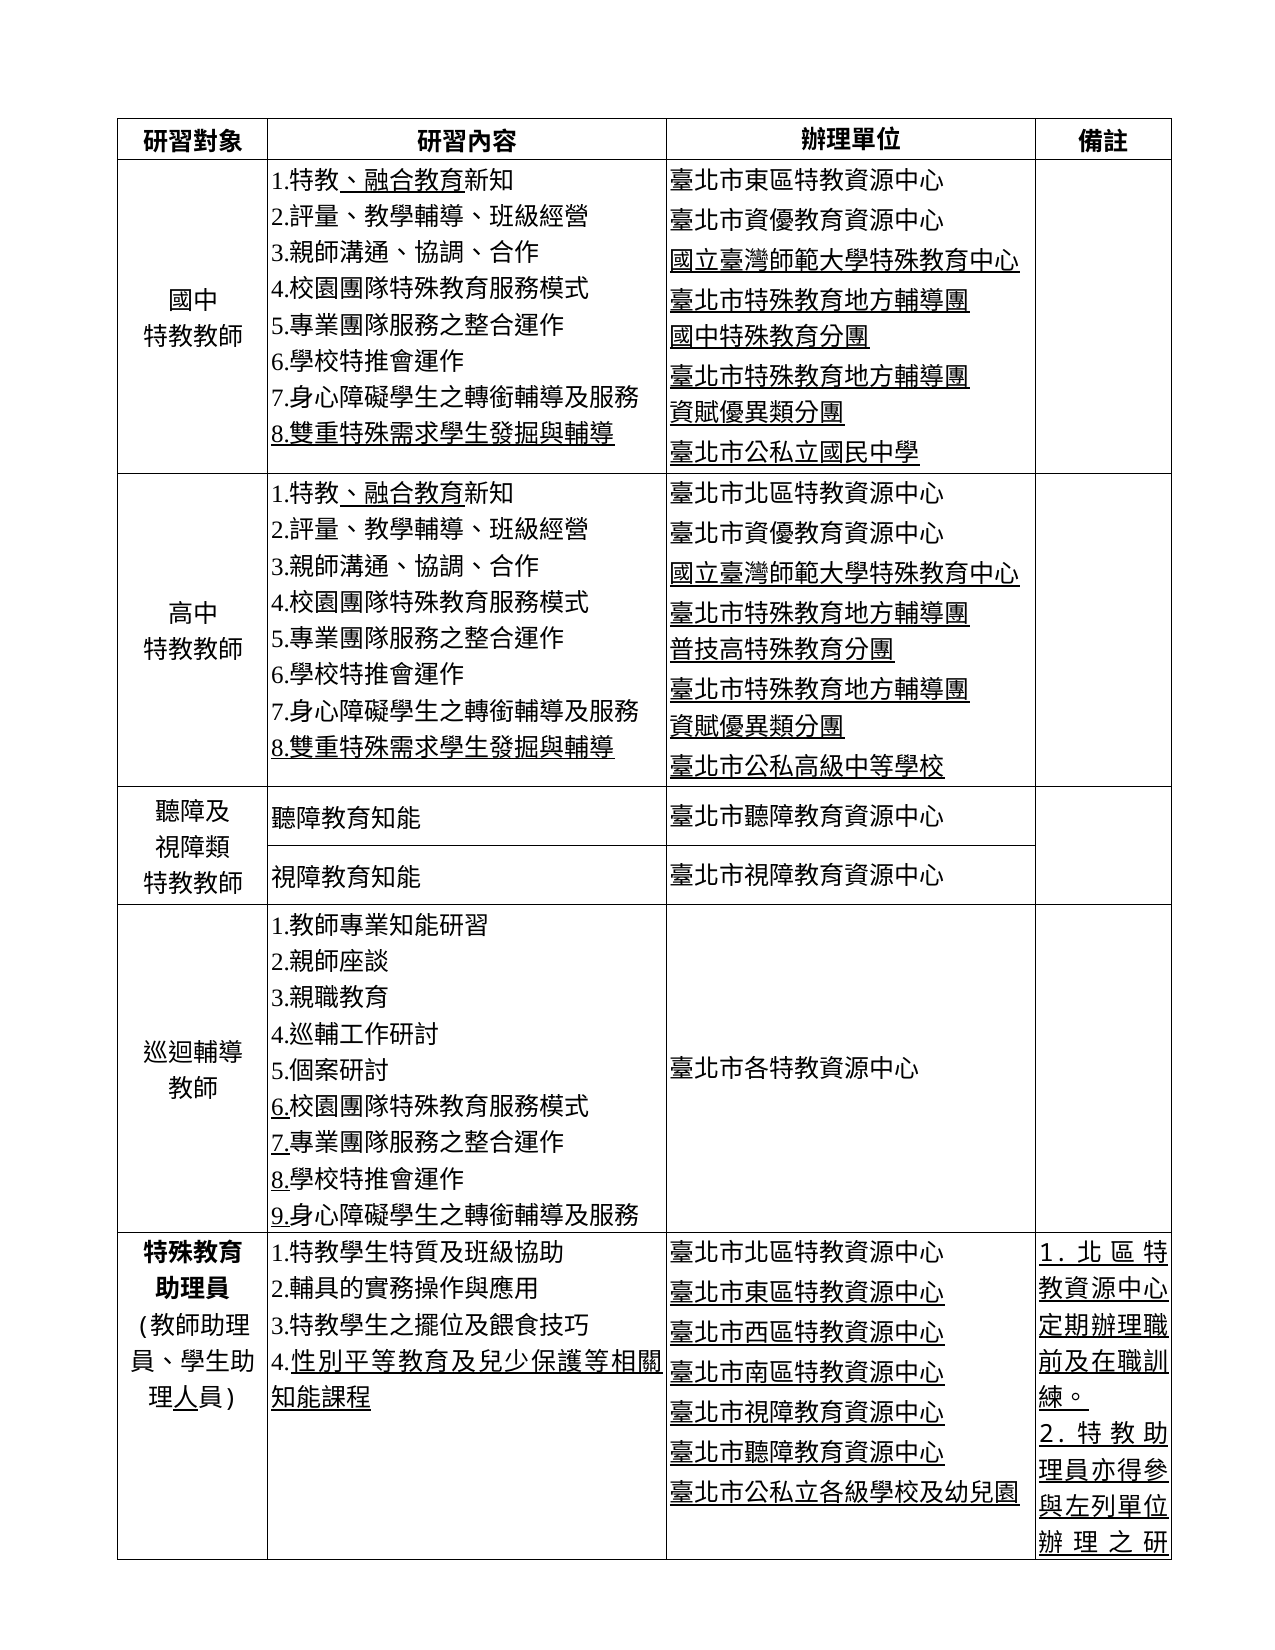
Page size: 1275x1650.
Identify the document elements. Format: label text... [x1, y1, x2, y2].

table_cell 巡迴輔導 教師 [118, 905, 267, 1232]
table_cell [1036, 160, 1171, 473]
table_cell 聽障教育知能 [268, 787, 666, 845]
table_header 研習內容 [268, 119, 666, 159]
table_cell 臺北市北區特教資源中心 臺北市資優教育資源中心 國立臺灣師範大學特殊教育中心 臺北市特殊教育地方輔導團 普技高特殊教育分團 臺北市特殊教育地方輔導團 資賦優異類分團 臺北市公私高級中等學校 [667, 474, 1035, 786]
table_cell 1.特教、融合教育新知 2.評量、教學輔導、班級經營 3.親師溝通、協調、合作 4.校園團隊特殊教育服務模式 5.專業團隊服務之整合運作 6.學校特推會運作 7.身心障礙學生之轉銜輔導及服務 8.雙重特殊需求學生發掘與輔導 [268, 474, 666, 786]
table_cell [1036, 905, 1171, 1232]
table_cell [1036, 787, 1171, 904]
table_cell 1.教師專業知能研習 2.親師座談 3.親職教育 4.巡輔工作研討 5.個案研討 6.校園團隊特殊教育服務模式 7.專業團隊服務之整合運作 8.學校特推會運作 9.身心障礙學生之轉銜輔導及服務 [268, 905, 666, 1232]
table_cell 聽障及 視障類 特教教師 [118, 787, 267, 904]
table_cell 1.北區特教資源中心定期辦理職前及在職訓練。 2.特教助理員亦得參與左列單位辦理之研 [1036, 1233, 1171, 1559]
table_header 備註 [1036, 119, 1171, 159]
table_header 辦理單位 [667, 119, 1035, 159]
table_header 研習對象 [118, 119, 267, 159]
table_cell 1.特教學生特質及班級協助 2.輔具的實務操作與應用 3.特教學生之擺位及餵食技巧 4.性別平等教育及兒少保護等相關知能課程 [268, 1233, 666, 1559]
table_cell [1036, 474, 1171, 786]
table_cell 國中 特教教師 [118, 160, 267, 473]
table_cell 1.特教、融合教育新知 2.評量、教學輔導、班級經營 3.親師溝通、協調、合作 4.校園團隊特殊教育服務模式 5.專業團隊服務之整合運作 6.學校特推會運作 7.身心障礙學生之轉銜輔導及服務 8.雙重特殊需求學生發掘與輔導 [268, 160, 666, 473]
table_cell 視障教育知能 [268, 846, 666, 904]
table_cell 臺北市東區特教資源中心 臺北市資優教育資源中心 國立臺灣師範大學特殊教育中心 臺北市特殊教育地方輔導團 國中特殊教育分團 臺北市特殊教育地方輔導團 資賦優異類分團 臺北市公私立國民中學 [667, 160, 1035, 473]
table_cell 臺北市各特教資源中心 [667, 905, 1035, 1232]
table_cell 臺北市北區特教資源中心 臺北市東區特教資源中心 臺北市西區特教資源中心 臺北市南區特教資源中心 臺北市視障教育資源中心 臺北市聽障教育資源中心 臺北市公私立各級學校及幼兒園 [667, 1233, 1035, 1559]
table_cell 特殊教育 助理員 (教師助理員、學生助理人員) [118, 1233, 267, 1559]
table_cell 臺北市視障教育資源中心 [667, 846, 1035, 904]
table_cell 臺北市聽障教育資源中心 [667, 787, 1035, 845]
table_cell 高中 特教教師 [118, 474, 267, 786]
